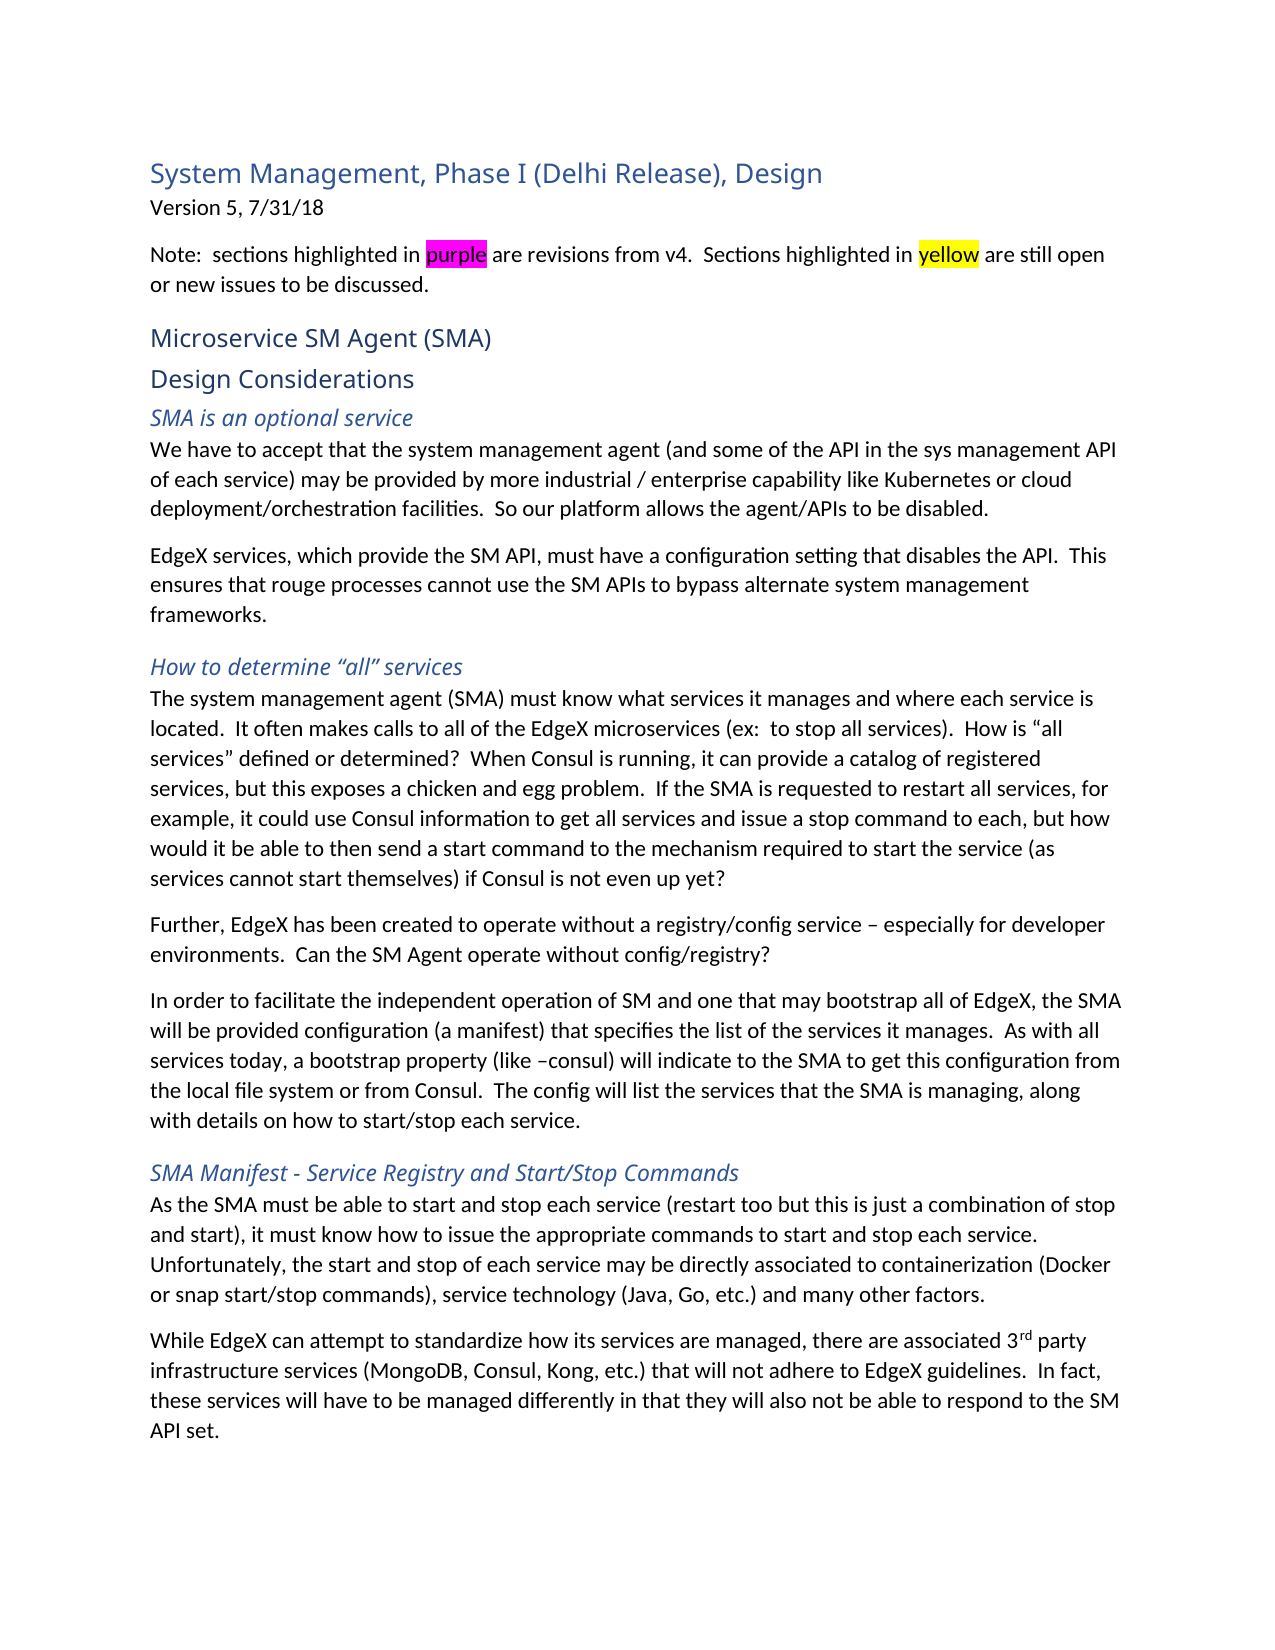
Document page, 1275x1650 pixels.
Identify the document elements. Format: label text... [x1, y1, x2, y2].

text EdgeX services, which provide the SM API, must have a configuration setting that disables the API. This ensures that rouge processes cannot use the SM APIs to bypass alternate system management frameworks. [150, 541, 1125, 628]
subtitle Microservice SM Agent (SMA) [150, 321, 1125, 355]
subtitle Design Considerations [150, 361, 1125, 395]
text Version 5, 7/31/18 [150, 193, 1125, 222]
text As the SMA must be able to start and stop each service (restart too but this is just a combination of stop and start), it must know how to issue the appropriate commands to start and stop each service. Unfortunately, the start and stop of each service may be directly associated to containerization (Docker or snap start/stop commands), service technology (Java, Go, etc.) and many other factors. [150, 1190, 1125, 1308]
text In order to facilitate the independent operation of SM and one that may bootstrap all of EdgeX, the SMA will be provided configuration (a manifest) that specifies the list of the services it manages. As with all services today, a bootstrap property (like –consul) will indicate to the SMA to get this configuration from the local file system or from Consul. The config will list the services that the SMA is managing, along with details on how to start/stop each service. [150, 987, 1125, 1134]
subtitle SMA is an optional service [150, 402, 1125, 433]
text While EdgeX can attempt to standardize how its services are managed, there are associated 3rd party infrastructure services (MongoDB, Consul, Kong, etc.) that will not adhere to EdgeX guidelines. In fact, these services will have to be managed differently in that they will also not be able to respond to the SM API set. [150, 1327, 1125, 1444]
subtitle How to determine “all” services [150, 651, 1125, 682]
text The system management agent (SMA) must know what services it manages and where each service is located. It often makes calls to all of the EdgeX microservices (ex: to stop all services). How is “all services” defined or determined? When Consul is running, it can provide a catalog of registered services, but this exposes a chicken and egg problem. If the SMA is requested to restart all services, for example, it could use Consul information to get all services and issue a stop command to each, but how would it be able to then send a start command to the mechanism required to start the service (as services cannot start themselves) if Consul is not even up yet? [150, 684, 1125, 892]
text We have to accept that the system management agent (and some of the API in the sys management API of each service) may be provided by more industrial / enterprise capability like Kubernetes or cloud deployment/orchestration facilities. So our platform allows the agent/APIs to be disabled. [150, 435, 1125, 523]
subtitle SMA Manifest - Service Registry and Start/Stop Commands [150, 1157, 1125, 1188]
text Note: sections highlighted in purple are revisions from v4. Sections highlighted in yellow are still open or new issues to be discussed. [150, 240, 1125, 298]
text Further, EdgeX has been created to operate without a registry/config service – especially for developer environments. Can the SM Agent operate without config/registry? [150, 910, 1125, 968]
subtitle System Management, Phase I (Delhi Release), Design [150, 154, 1125, 191]
